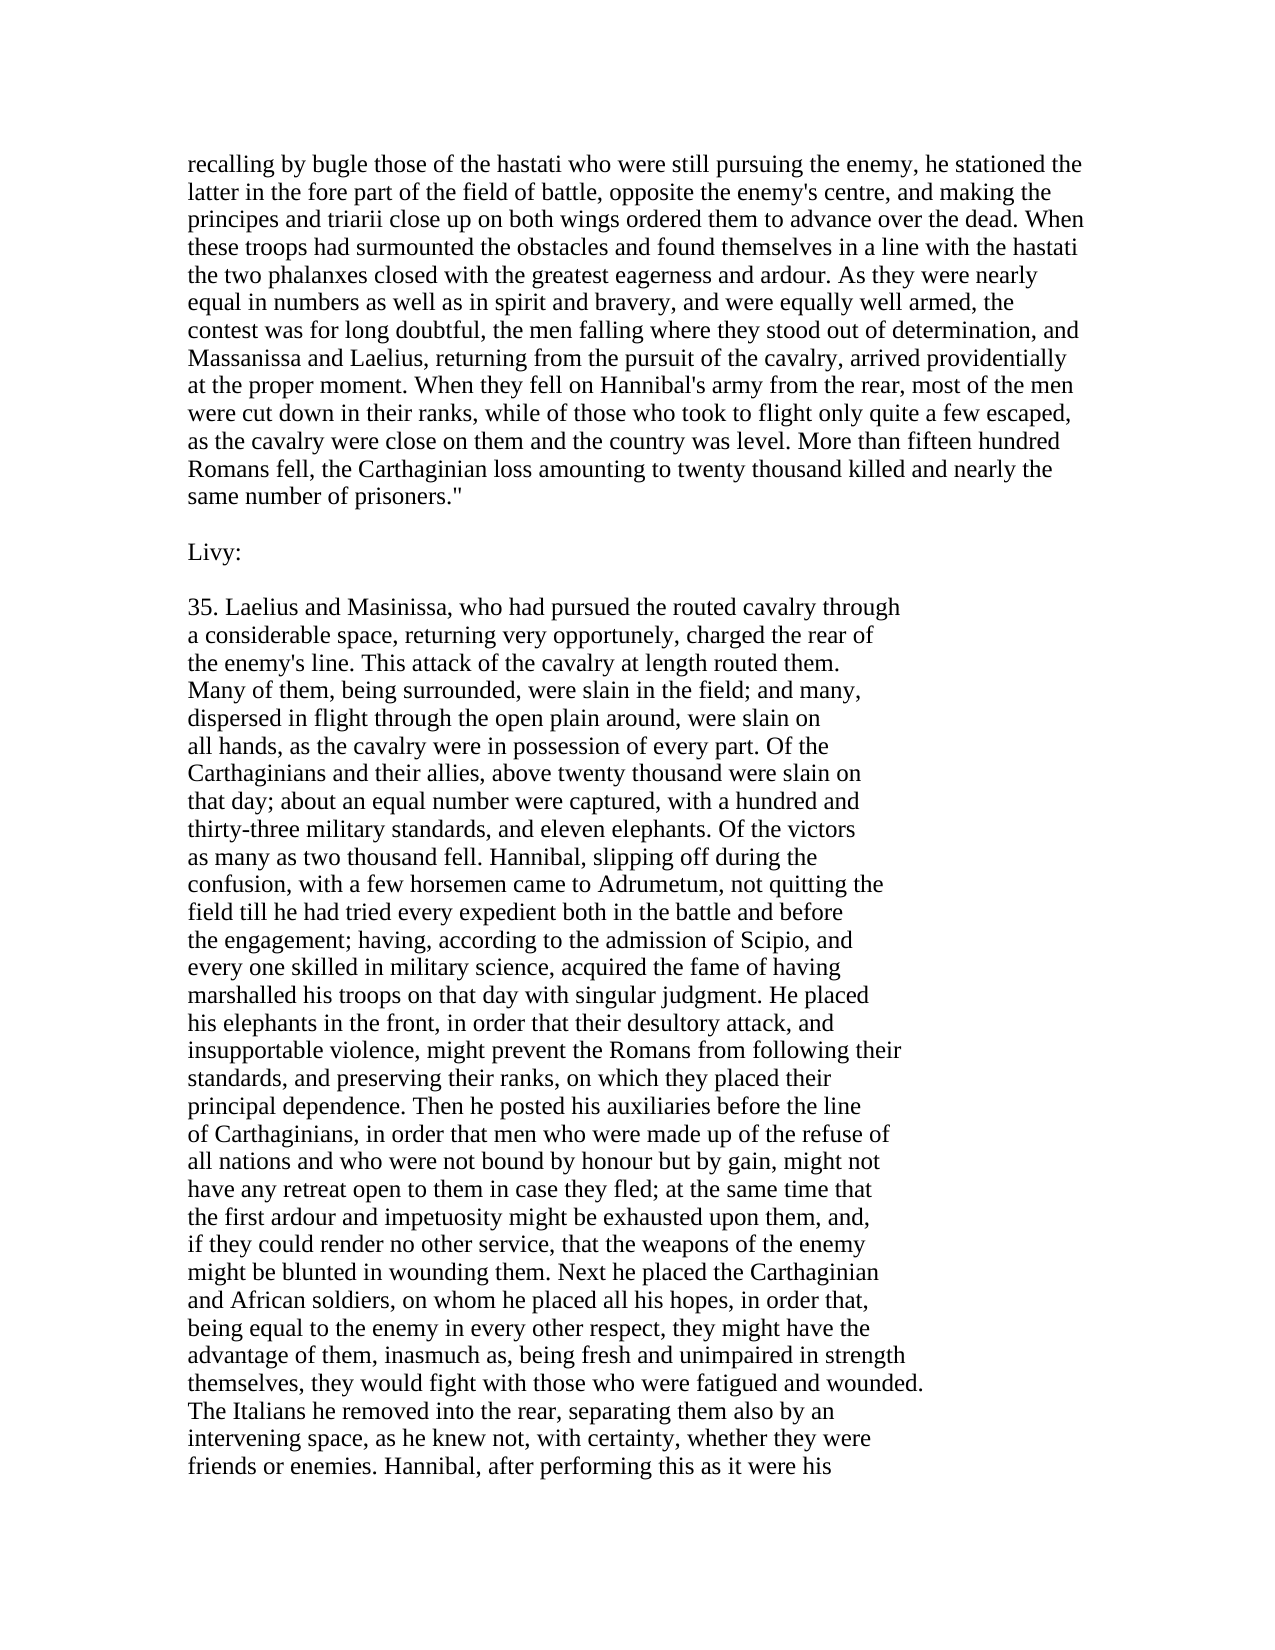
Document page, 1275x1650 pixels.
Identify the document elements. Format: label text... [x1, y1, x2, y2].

text principal dependence. Then he posted his auxiliaries before the line [187, 1092, 1087, 1120]
text if they could render no other service, that the weapons of the enemy [187, 1231, 1087, 1258]
text standards, and preserving their ranks, on which they placed their [187, 1064, 1087, 1092]
text as many as two thousand fell. Hannibal, slipping off during the [187, 843, 1087, 870]
text that day; about an equal number were captured, with a hundred and [187, 787, 1087, 815]
text confusion, with a few horsemen came to Adrumetum, not quitting the [187, 870, 1087, 898]
text and African soldiers, on whom he placed all his hopes, in order that, [187, 1286, 1087, 1314]
text field till he had tried every expedient both in the battle and before [187, 898, 1087, 926]
text his elephants in the front, in order that their desultory attack, and [187, 1009, 1087, 1037]
text the first ardour and impetuosity might be exhausted upon them, and, [187, 1203, 1087, 1231]
text the engagement; having, according to the admission of Scipio, and [187, 926, 1087, 953]
text all nations and who were not bound by honour but by gain, might not [187, 1147, 1087, 1175]
text of Carthaginians, in order that men who were made up of the refuse of [187, 1120, 1087, 1147]
text being equal to the enemy in every other respect, they might have the [187, 1314, 1087, 1341]
text a considerable space, returning very opportunely, charged the rear of [187, 621, 1087, 649]
text the enemy's line. This attack of the cavalry at length routed them. [187, 649, 1087, 676]
text marshalled his troops on that day with singular judgment. He placed [187, 981, 1087, 1009]
text advantage of them, inasmuch as, being fresh and unimpaired in strength [187, 1341, 1087, 1369]
text all hands, as the cavalry were in possession of every part. Of the [187, 732, 1087, 759]
text have any retreat open to them in case they fled; at the same time that [187, 1175, 1087, 1203]
text friends or enemies. Hannibal, after performing this as it were his [187, 1452, 1087, 1480]
text 35. Laelius and Masinissa, who had pursued the routed cavalry through [187, 593, 1087, 621]
text Livy: [187, 538, 1087, 566]
text every one skilled in military science, acquired the fame of having [187, 953, 1087, 981]
text recalling by bugle those of the hastati who were still pursuing the enemy, he stationed the latter in the fore part of the field of battle, opposite the enemy's centre, and making the principes and triarii close up on both wings ordered them to advance over the dead. When these troops had surmounted the obstacles and found themselves in a line with the hastati the two phalanxes closed with the greatest eagerness and ardour. As they were nearly equal in numbers as well as in spirit and bravery, and were equally well armed, the contest was for long doubtful, the men falling where they stood out of determination, and Massanissa and Laelius, returning from the pursuit of the cavalry, arrived providentially at the proper moment. When they fell on Hannibal's army from the rear, most of the men were cut down in their ranks, while of those who took to flight only quite a few escaped, as the cavalry were close on them and the country was level. More than fifteen hundred Romans fell, the Carthaginian loss amounting to twenty thousand killed and nearly the same number of prisoners." [187, 150, 1087, 510]
text dispersed in flight through the open plain around, were slain on [187, 704, 1087, 732]
text Carthaginians and their allies, above twenty thousand were slain on [187, 759, 1087, 787]
text The Italians he removed into the rear, separating them also by an [187, 1397, 1087, 1424]
text insupportable violence, might prevent the Romans from following their [187, 1037, 1087, 1064]
text thirty-three military standards, and eleven elephants. Of the victors [187, 815, 1087, 843]
text might be blunted in wounding them. Next he placed the Carthaginian [187, 1258, 1087, 1286]
text intervening space, as he knew not, with certainty, whether they were [187, 1424, 1087, 1452]
text Many of them, being surrounded, were slain in the field; and many, [187, 676, 1087, 704]
text themselves, they would fight with those who were fatigued and wounded. [187, 1369, 1087, 1397]
